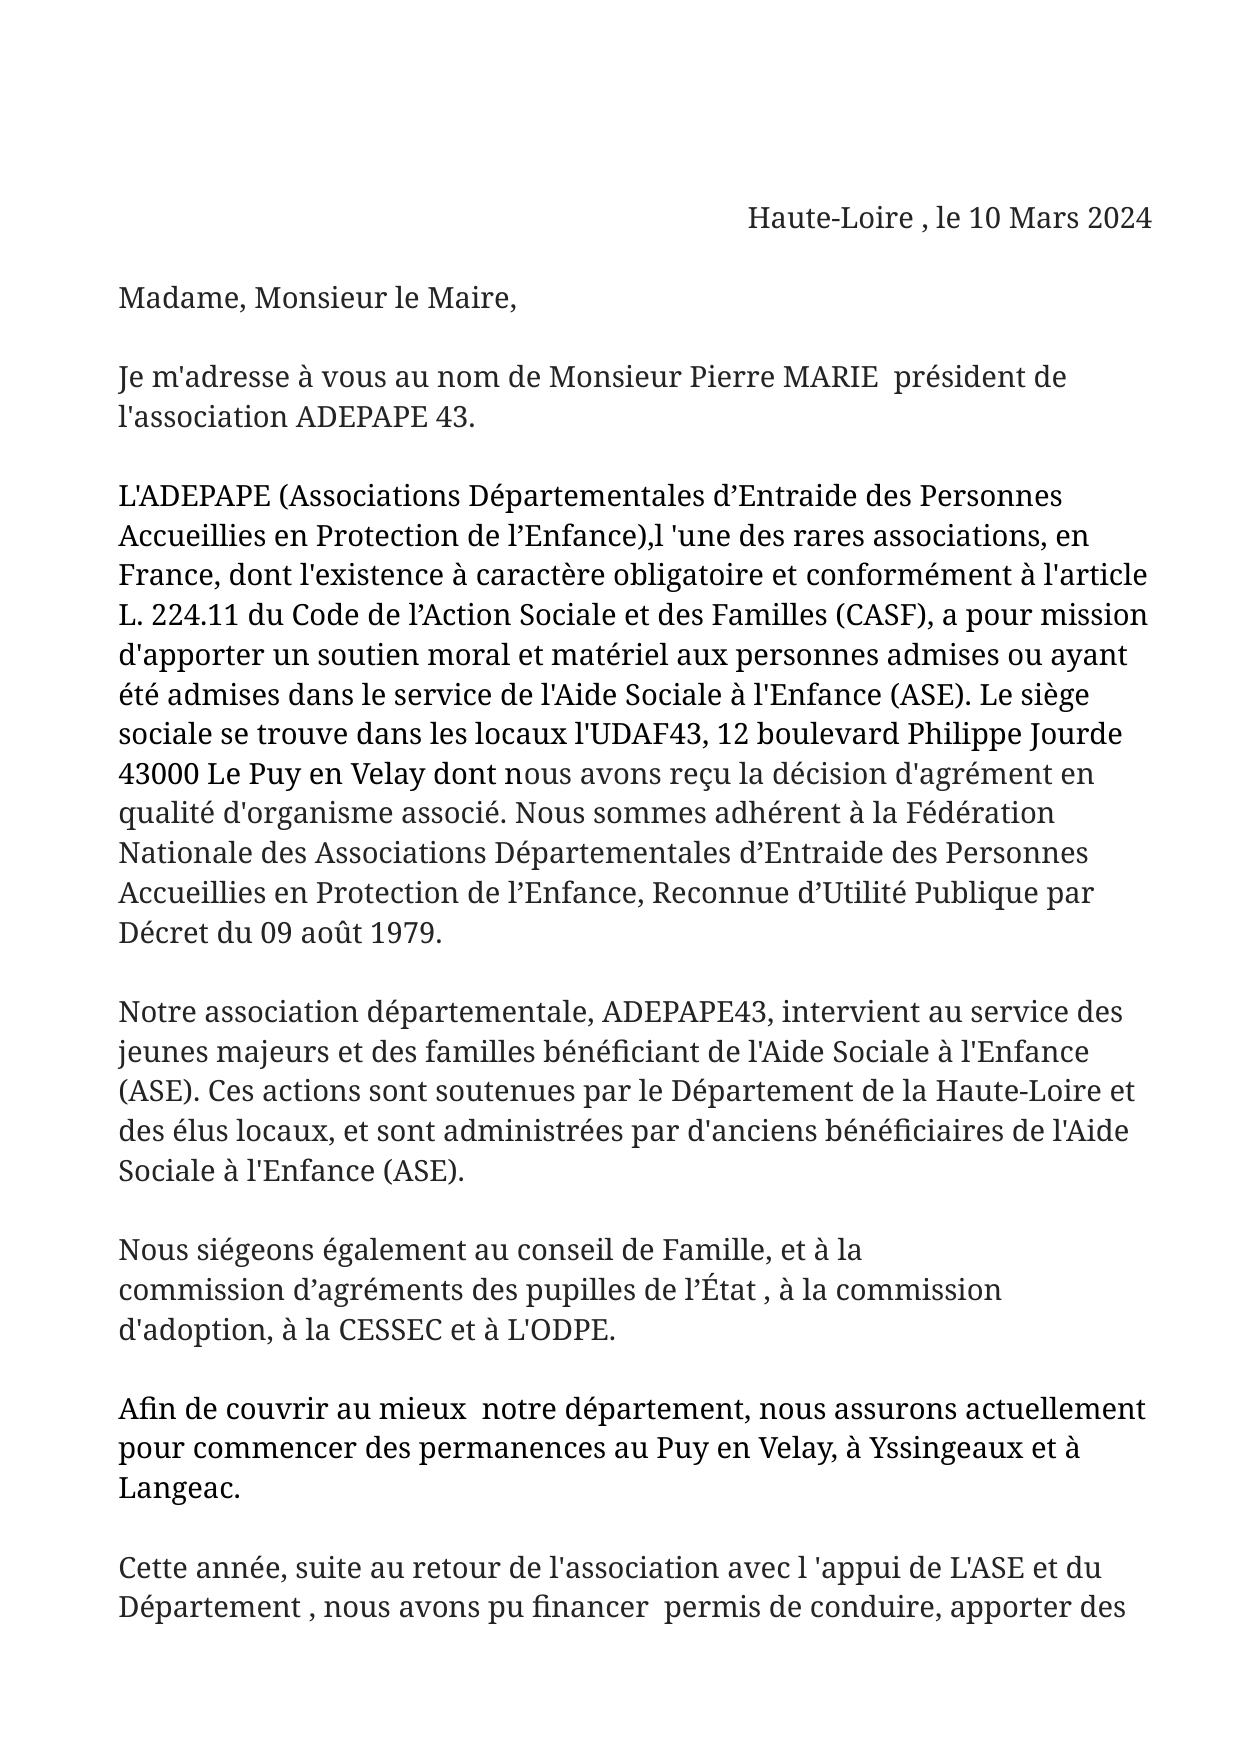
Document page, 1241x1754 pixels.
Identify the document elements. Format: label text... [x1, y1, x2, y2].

text Madame, Monsieur le Maire, [118, 277, 1152, 317]
text Je m'adresse à vous au nom de Monsieur Pierre MARIE président de l'association ADEPAPE 43. [118, 356, 1152, 436]
text Haute-Loire , le 10 Mars 2024 [118, 197, 1152, 237]
text Notre association départementale, ADEPAPE43, intervient au service des jeunes majeurs et des familles bénéficiant de l'Aide Sociale à l'Enfance (ASE). Ces actions sont soutenues par le Département de la Haute-Loire et des élus locaux, et sont administrées par d'anciens bénéficiaires de l'Aide Sociale à l'Enfance (ASE). [118, 991, 1152, 1190]
text L'ADEPAPE (Associations Départementales d’Entraide des Personnes Accueillies en Protection de l’Enfance),l 'une des rares associations, en France, dont l'existence à caractère obligatoire et conformément à l'article L. 224.11 du Code de l’Action Sociale et des Familles (CASF), a pour mission d'apporter un soutien moral et matériel aux personnes admises ou ayant été admises dans le service de l'Aide Sociale à l'Enfance (ASE). Le siège sociale se trouve dans les locaux l'UDAF43, 12 boulevard Philippe Jourde 43000 Le Puy en Velay dont nous avons reçu la décision d'agrément en qualité d'organisme associé. Nous sommes adhérent à la Fédération Nationale des Associations Départementales d’Entraide des Personnes Accueillies en Protection de l’Enfance, Reconnue d’Utilité Publique par Décret du 09 août 1979. [118, 475, 1152, 952]
text Cette année, suite au retour de l'association avec l 'appui de L'ASE et du Département , nous avons pu financer permis de conduire, apporter des [118, 1547, 1152, 1626]
text Afin de couvrir au mieux notre département, nous assurons actuellement pour commencer des permanences au Puy en Velay, à Yssingeaux et à Langeac. [118, 1388, 1152, 1507]
text Nous siégeons également au conseil de Famille, et à la commission d’agréments des pupilles de l’État , à la commission d'adoption, à la CESSEC et à L'ODPE. [118, 1229, 1152, 1348]
